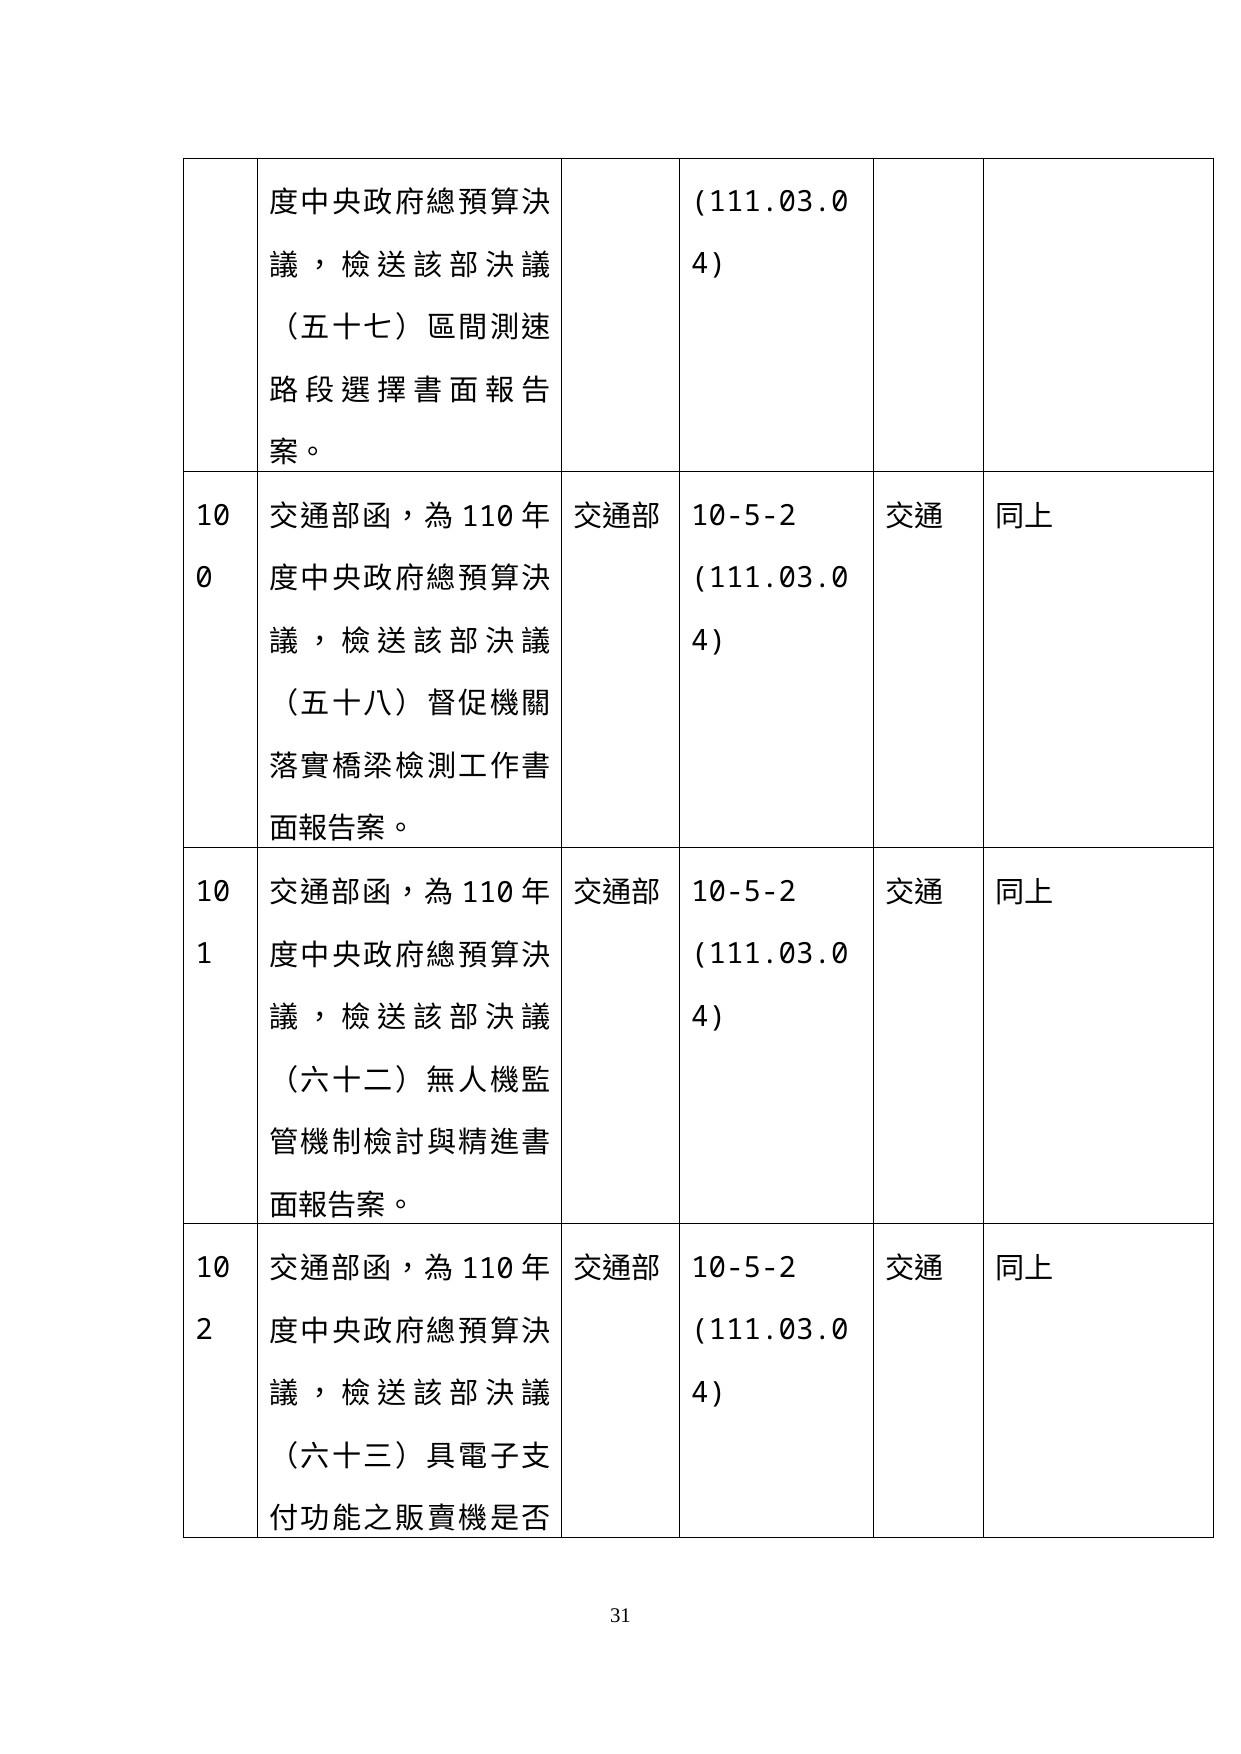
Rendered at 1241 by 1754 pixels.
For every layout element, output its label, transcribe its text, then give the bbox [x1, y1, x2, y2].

table_cell 10-5-2 (111.03.04) [680, 1224, 873, 1537]
table_cell 交通部函，為110年度中央政府總預算決議，檢送該部決議（六十二）無人機監管機制檢討與精進書面報告案。 [258, 848, 561, 1223]
table_cell 度中央政府總預算決議，檢送該部決議（五十七）區間測速路段選擇書面報告案。 [258, 159, 561, 471]
table_cell 交通部 [562, 848, 679, 1223]
table_cell [184, 1224, 257, 1537]
table_cell 10-5-2 (111.03.04) [680, 848, 873, 1223]
table_cell 交通 [874, 472, 983, 847]
table_cell 同上 [984, 1224, 1213, 1537]
table_cell 交通部 [562, 472, 679, 847]
table_cell 交通 [874, 848, 983, 1223]
table_cell [984, 159, 1213, 471]
table_cell [184, 472, 257, 847]
table_cell 同上 [984, 472, 1213, 847]
table_cell 交通部函，為110年度中央政府總預算決議，檢送該部決議（六十三）具電子支付功能之販賣機是否 [258, 1224, 561, 1537]
table_cell (111.03.04) [680, 159, 873, 471]
table_cell 交通 [874, 1224, 983, 1537]
table_cell [874, 159, 983, 471]
table_cell 交通部函，為110年度中央政府總預算決議，檢送該部決議（五十八）督促機關落實橋梁檢測工作書面報告案。 [258, 472, 561, 847]
table_cell 10-5-2 (111.03.04) [680, 472, 873, 847]
table_cell 同上 [984, 848, 1213, 1223]
table_cell [184, 159, 257, 471]
table_cell 交通部 [562, 1224, 679, 1537]
table_cell [562, 159, 679, 471]
table_cell [184, 848, 257, 1223]
